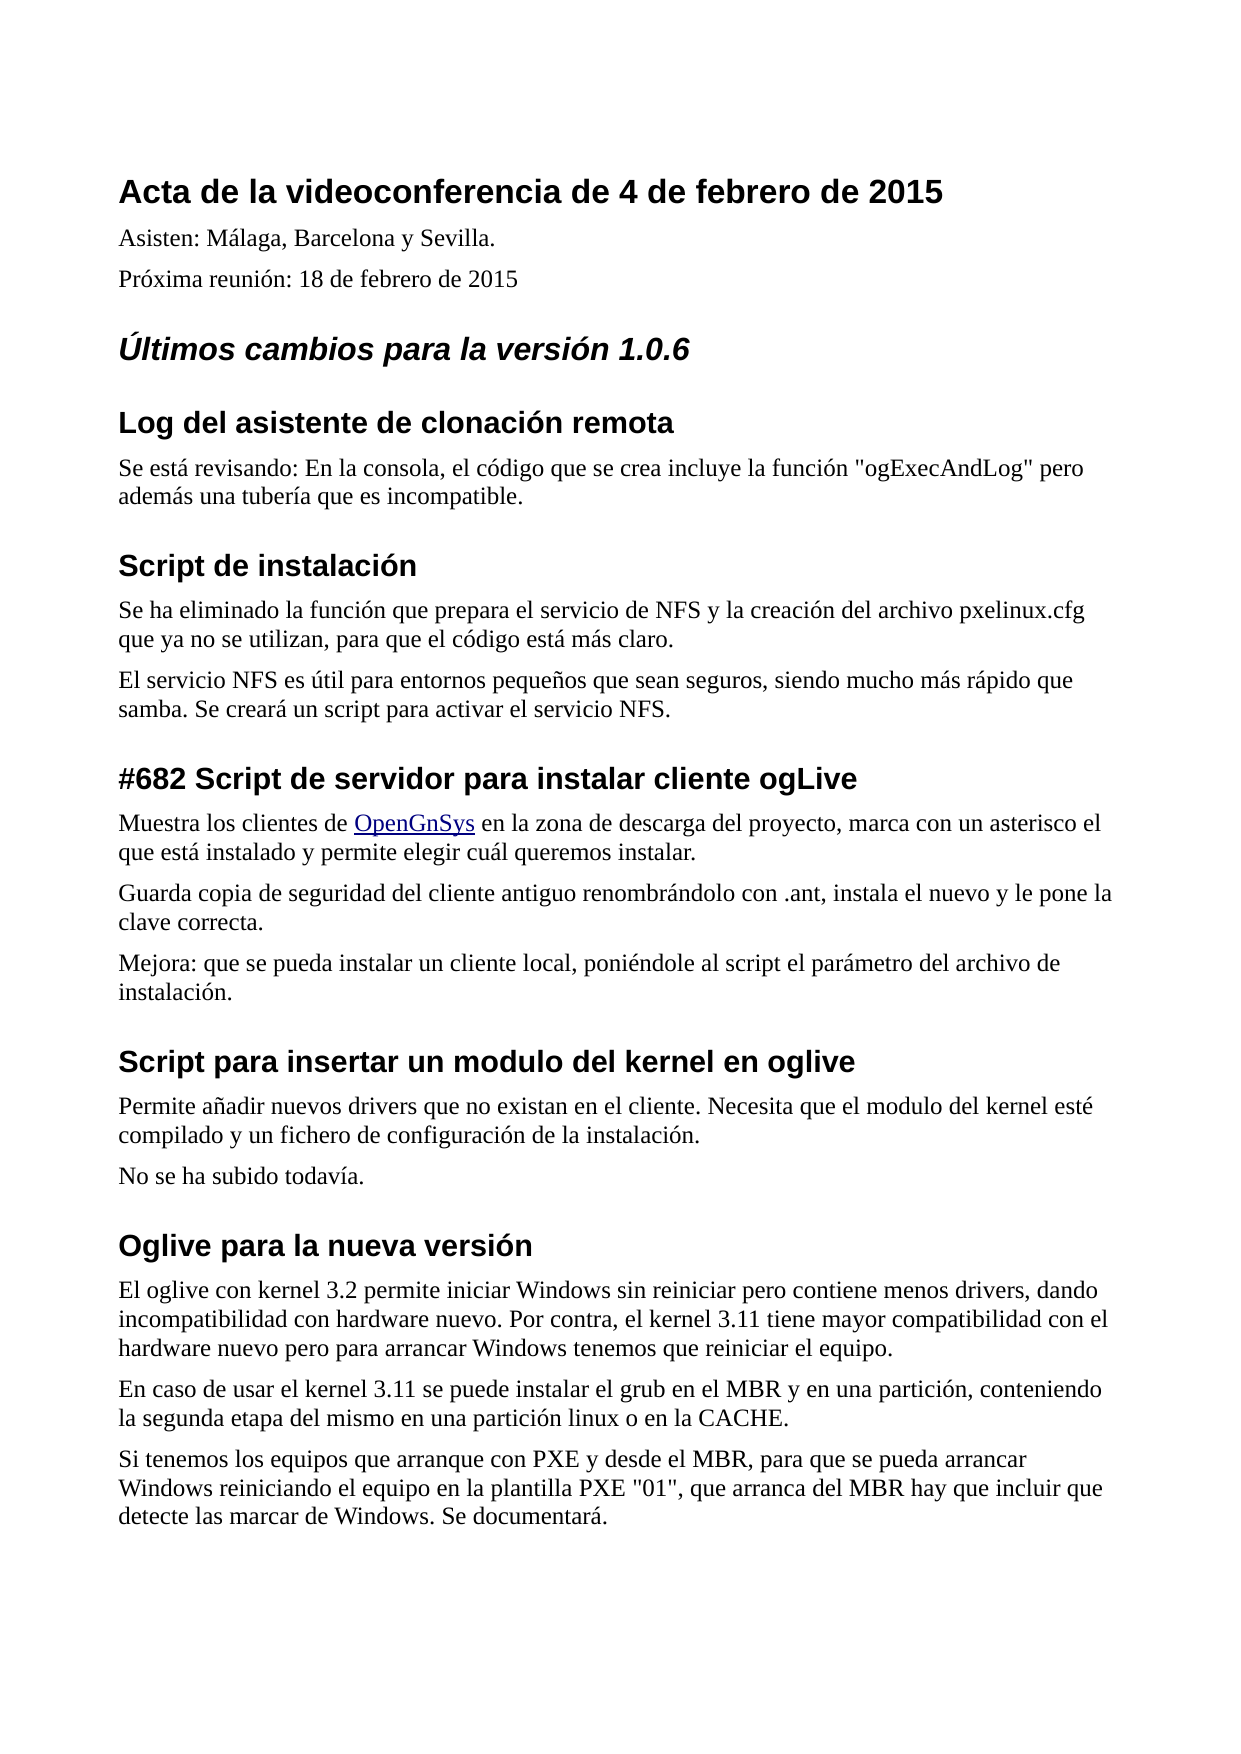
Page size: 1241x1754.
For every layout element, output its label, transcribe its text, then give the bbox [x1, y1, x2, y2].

subtitle #682 Script de servidor para instalar cliente ogLive [118, 761, 1122, 796]
text Mejora: que se pueda instalar un cliente local, poniéndole al script el parámetro del archivo de instalación. [118, 948, 1122, 1006]
subtitle Log del asistente de clonación remota [118, 405, 1122, 440]
subtitle Últimos cambios para la versión 1.0.6 [118, 331, 1122, 367]
text Permite añadir nuevos drivers que no existan en el cliente. Necesita que el modulo del kernel esté compilado y un fichero de configuración de la instalación. [118, 1091, 1122, 1149]
subtitle Script para insertar un modulo del kernel en oglive [118, 1043, 1122, 1079]
text El oglive con kernel 3.2 permite iniciar Windows sin reiniciar pero contiene menos drivers, dando incompatibilidad con hardware nuevo. Por contra, el kernel 3.11 tiene mayor compatibilidad con el hardware nuevo pero para arrancar Windows tenemos que reiniciar el equipo. [118, 1275, 1122, 1361]
text Asisten: Málaga, Barcelona y Sevilla. [118, 223, 1122, 252]
subtitle Acta de la videoconferencia de 4 de febrero de 2015 [118, 172, 1122, 211]
text Próxima reunión: 18 de febrero de 2015 [118, 264, 1122, 293]
text Si tenemos los equipos que arranque con PXE y desde el MBR, para que se pueda arrancar Windows reiniciando el equipo en la plantilla PXE "01", que arranca del MBR hay que incluir que detecte las marcar de Windows. Se documentará. [118, 1444, 1122, 1530]
text En caso de usar el kernel 3.11 se puede instalar el grub en el MBR y en una partición, conteniendo la segunda etapa del mismo en una partición linux o en la CACHE. [118, 1374, 1122, 1431]
text Muestra los clientes de OpenGnSys en la zona de descarga del proyecto, marca con un asterisco el que está instalado y permite elegir cuál queremos instalar. [118, 808, 1122, 866]
subtitle Oglive para la nueva versión [118, 1227, 1122, 1263]
text El servicio NFS es útil para entornos pequeños que sean seguros, siendo mucho más rápido que samba. Se creará un script para activar el servicio NFS. [118, 666, 1122, 723]
text Se está revisando: En la consola, el código que se crea incluye la función "ogExecAndLog" pero además una tubería que es incompatible. [118, 453, 1122, 510]
text Guarda copia de seguridad del cliente antiguo renombrándolo con .ant, instala el nuevo y le pone la clave correcta. [118, 878, 1122, 936]
text Se ha eliminado la función que prepara el servicio de NFS y la creación del archivo pxelinux.cfg que ya no se utilizan, para que el código está más claro. [118, 596, 1122, 653]
text No se ha subido todavía. [118, 1161, 1122, 1190]
subtitle Script de instalación [118, 548, 1122, 583]
